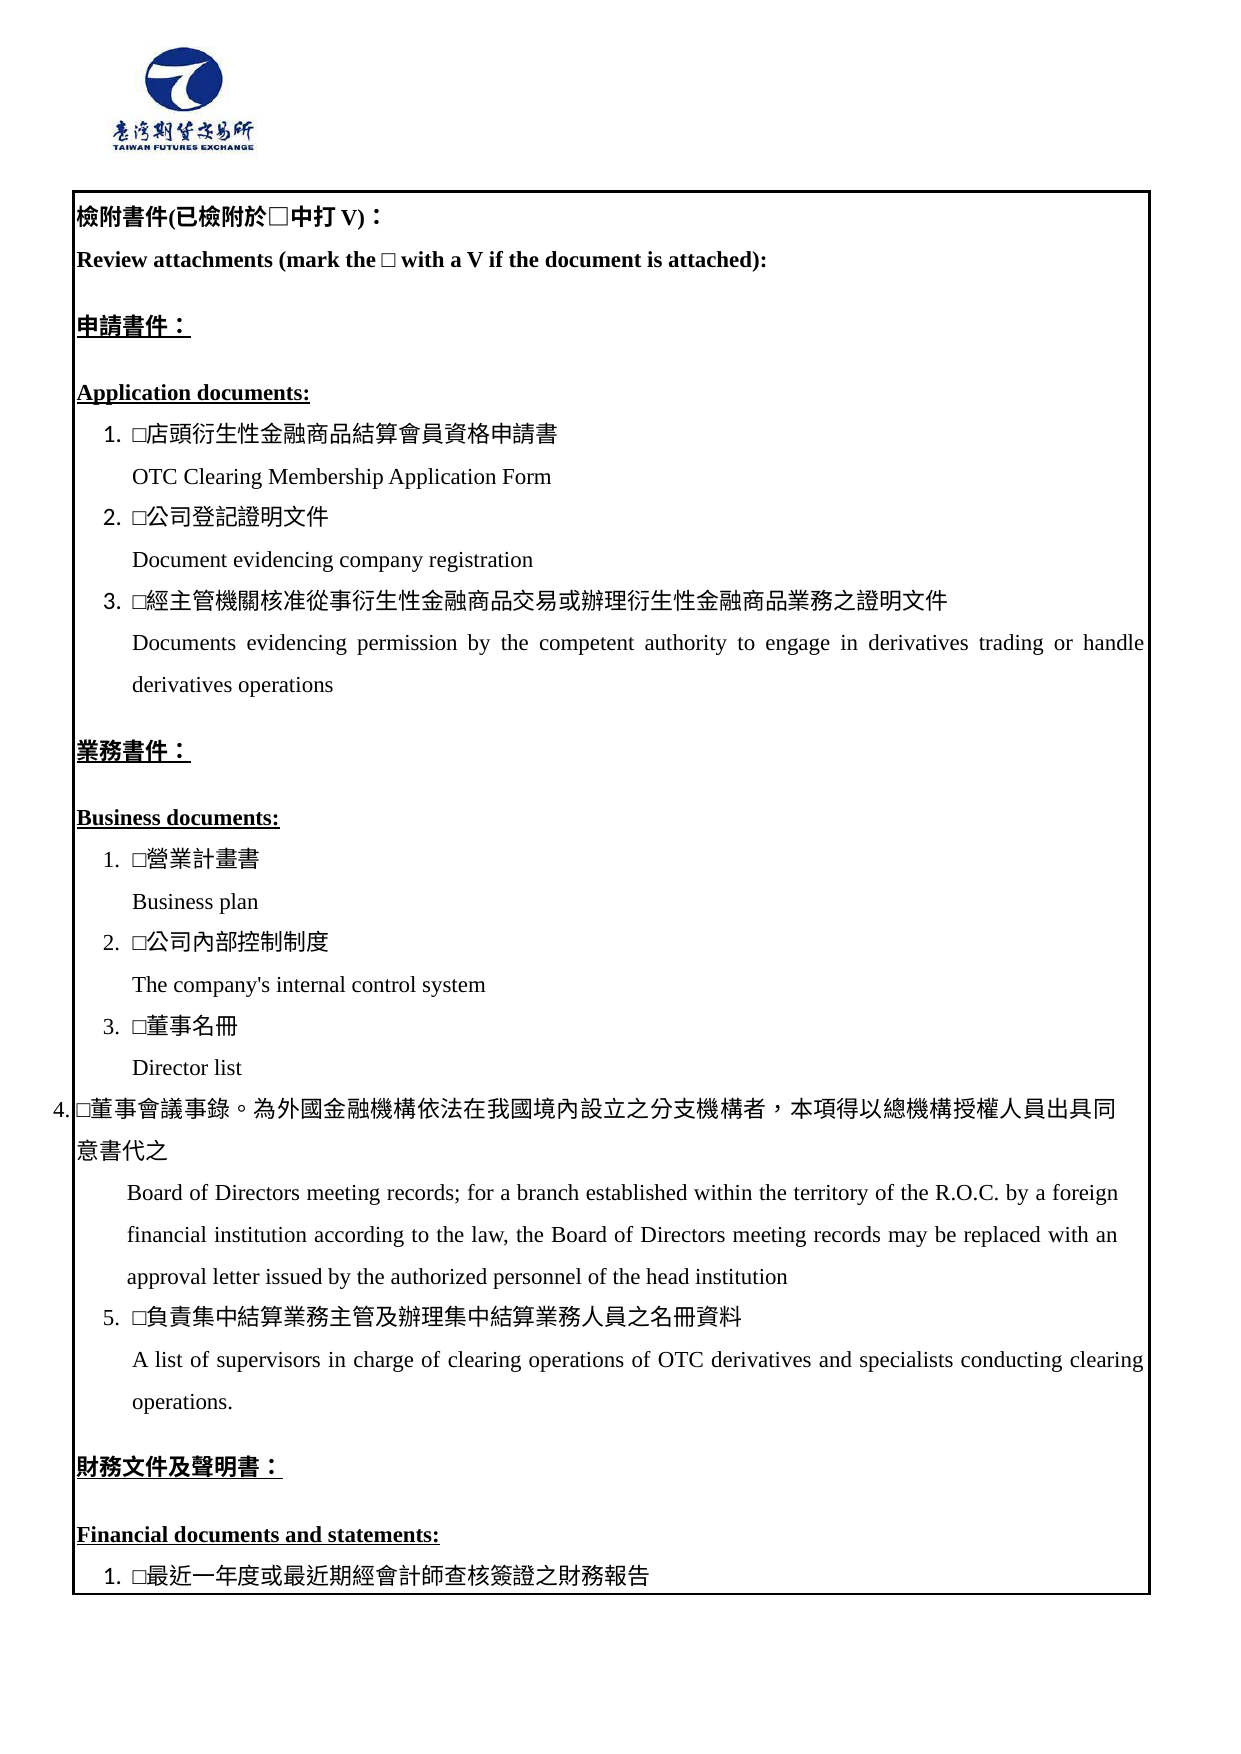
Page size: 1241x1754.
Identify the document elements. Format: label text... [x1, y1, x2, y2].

table_cell [1151, 190, 1240, 1592]
table_cell 檢附書件(已檢附於□中打V)： Review attachments (mark the □ with a V if the document is attached): 申請書件： Application documents: □店頭衍生性金融商品結算會員資格申請書 OTC Clearing Membership Application Form □公司登記證明文件 Document evidencing company registration □經主管機關核准從事衍生性金融商品交易或辦理衍生性金融商品業務之證明文件 Documents evidencing permission by the competent authority to engage in derivatives trading or handle derivatives operations 業務書件： Business documents: □營業計畫書 Business plan □公司內部控制制度 The company's internal control system □董事名冊 Director list □董事會議事錄。為外國金融機構依法在我國境內設立之分支機構者，本項得以總機構授權人員出具同意書代之 Board of Directors meeting records; for a branch established within the territory of the R.O.C. by a foreign financial institution according to the law, the Board of Directors meeting records may be replaced with an approval letter issued by the authorized personnel of the head institution □負責集中結算業務主管及辦理集中結算業務人員之名冊資料 A list of supervisors in charge of clearing operations of OTC derivatives and specialists conducting clearing operations. 財務文件及聲明書： Financial documents and statements: □最近一年度或最近期經會計師查核簽證之財務報告 [75, 193, 1148, 1592]
